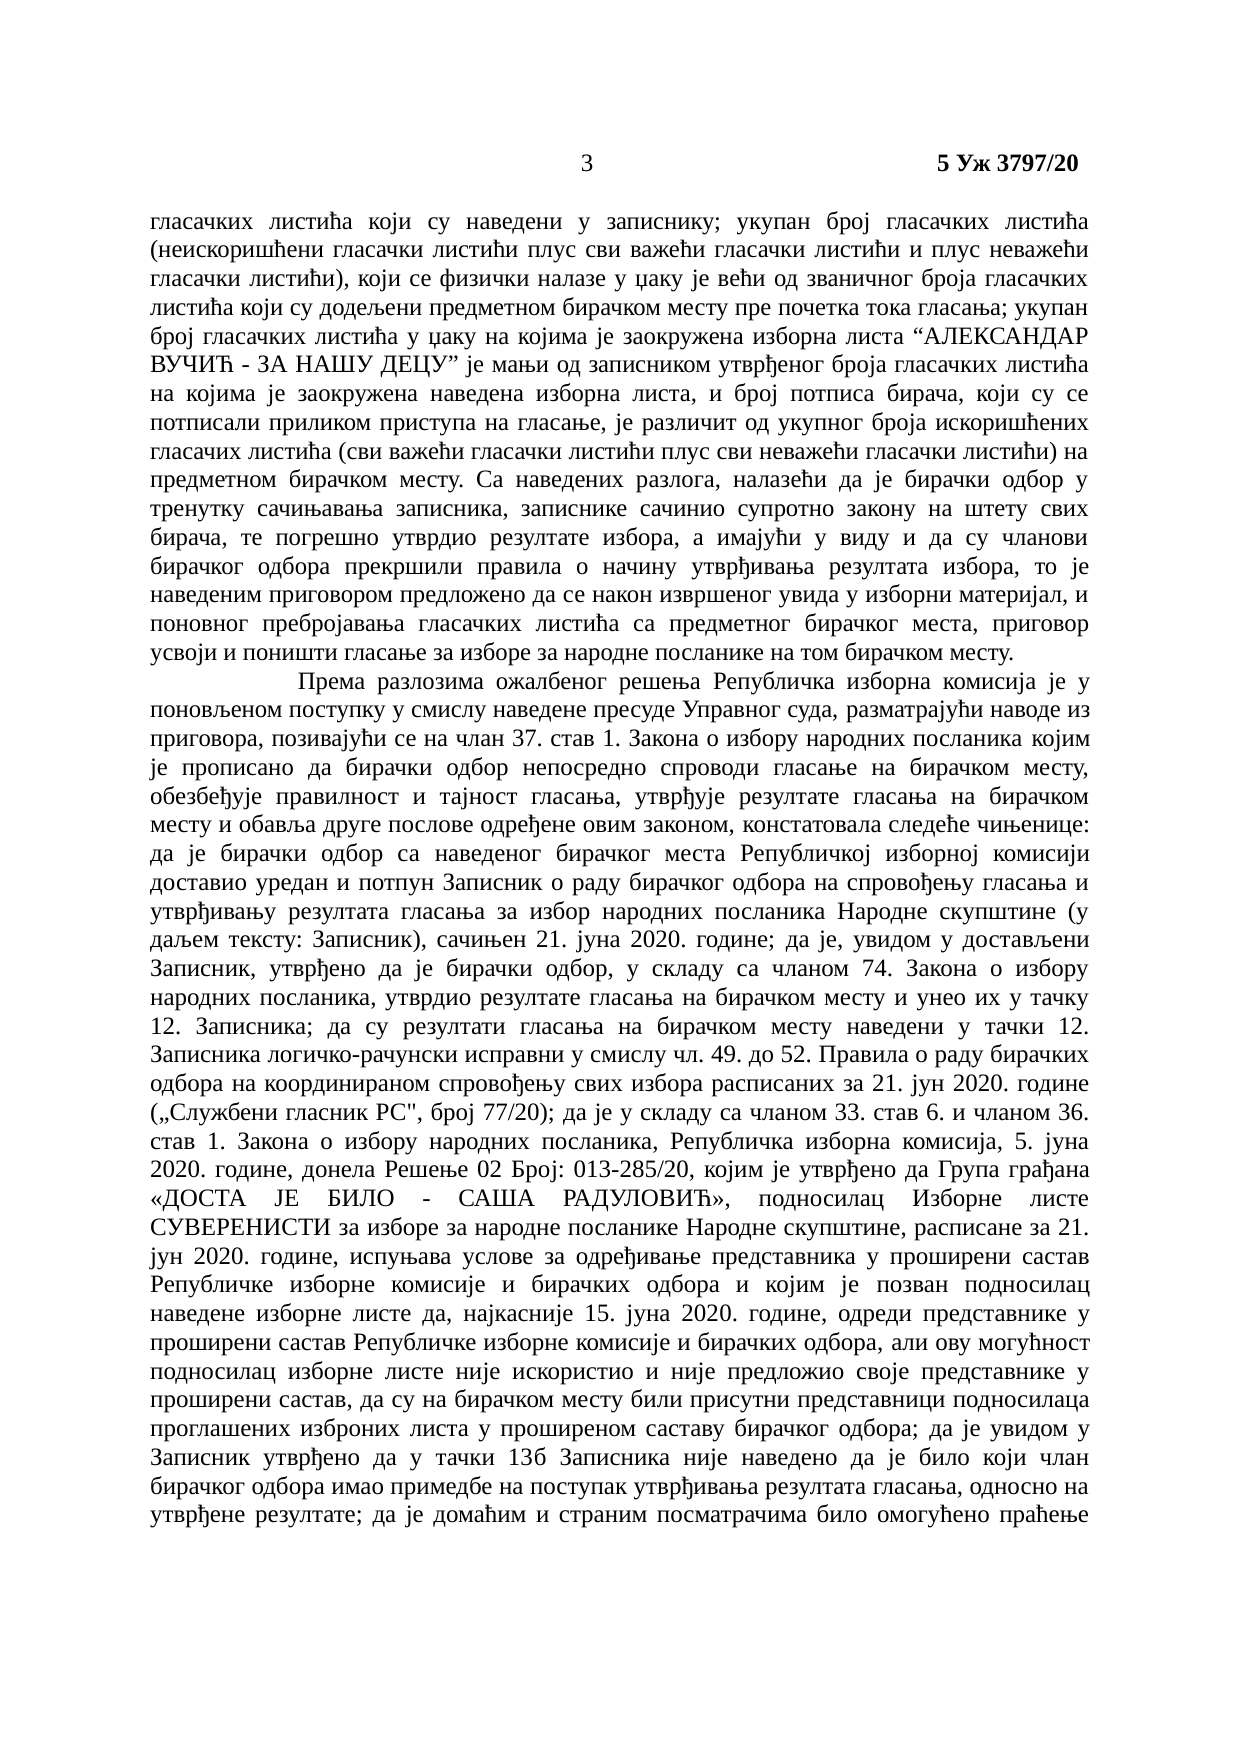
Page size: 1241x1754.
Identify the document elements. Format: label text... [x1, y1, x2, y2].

text гласачких листића који су наведени у записнику; укупан број гласачких листића (неискоришћени гласачки листићи плус сви важећи гласачки листићи и плус неважећи гласачки листићи), који се физички налазе у џаку је већи од званичног броја гласачких листића који су додељени предметном бирачком месту пре почетка тока гласања; укупан број гласачких листића у џаку на којима је заокружена изборна листа “АЛЕКСАНДАР ВУЧИЋ - ЗА НАШУ ДЕЦУ” је мањи од записником утврђеног броја гласачких листића на којима је заокружена наведена изборна листа, и број потписа бирача, који су се потписали приликом приступа на гласање, је различит од укупног броја искоришћених гласачих листића (сви важећи гласачки листићи плус сви неважећи гласачки листићи) на предметном бирачком месту. Са наведених разлога, налазећи да је бирачки одбор у тренутку сачињавања записника, записнике сачинио супротно закону на штету свих бирача, те погрешно утврдио резултате избора, а имајући у виду и да су чланови бирачког одбора прекршили правила о начину утврђивања резултата избора, то је наведеним приговором предложено да се након извршеног увида у изборни материјал, и поновног пребројавања гласачких листића са предметног бирачког места, приговор усвоји и поништи гласање за изборе за народне посланике на том бирачком месту. [150, 206, 1090, 666]
text Према разлозима ожалбеног решења Републичка изборна комисија је у поновљеном поступку у смислу наведене пресуде Управног суда, разматрајући наводе из приговора, позивајући се на члан 37. став 1. Закона о избору народних посланика којим је прописано да бирачки одбор непосредно спроводи гласање на бирачком месту, обезбеђује правилност и тајност гласања, утврђује резултате гласања на бирачком месту и обавља друге послове одређене овим законом, констатовала следеће чињенице: да је бирачки одбор са наведеног бирачког места Републичкој изборној комисији доставио уредан и потпун Записник о раду бирачког одбора на спровођењу гласања и утврђивању резултата гласања за избор народних посланика Народне скупштине (у даљем тексту: Записник), сачињен 21. јуна 2020. године; да је, увидом у достављени Записник, утврђено да је бирачки одбор, у складу са чланом 74. Закона о избору народних посланика, утврдио резултате гласања на бирачком месту и унео их у тачку 12. Записника; да су резултати гласања на бирачком месту наведени у тачки 12. Записника логичко-рачунски исправни у смислу чл. 49. до 52. Правила о раду бирачких одбора на координираном спровођењу свих избора расписаних за 21. јун 2020. године („Службени гласник РС", број 77/20); да је у складу са чланом 33. став 6. и чланом 36. став 1. Закона о избору народних посланика, Републичка изборна комисија, 5. јуна 2020. године, донела Решење 02 Број: 013-285/20, којим је утврђено да Група грађана «ДОСТА ЈЕ БИЛО - САША РАДУЛОВИЋ», подносилац Изборне листе СУВЕРЕНИСТИ за изборе за народне посланике Народне скупштине, расписане за 21. јун 2020. године, испуњава услове за одређивање представника у проширени састав Републичке изборне комисије и бирачких одбора и којим је позван подносилац наведене изборне листе да, најкасније 15. јуна 2020. године, одреди представнике у проширени састав Републичке изборне комисије и бирачких одбора, али ову могућност подносилац изборне листе није искористио и није предложио своје представнике у проширени састав, да су на бирачком месту били присутни представници подносилаца проглашених изброних листа у проширеном саставу бирачког одбора; да је увидом у Записник утврђено да у тачки 13б Записника није наведено да је било који члан бирачког одбора имао примедбе на поступак утврђивања резултата гласања, односно на утврђене резултате; да је домаћим и страним посматрачима било омогућено праћење [150, 666, 1090, 1528]
